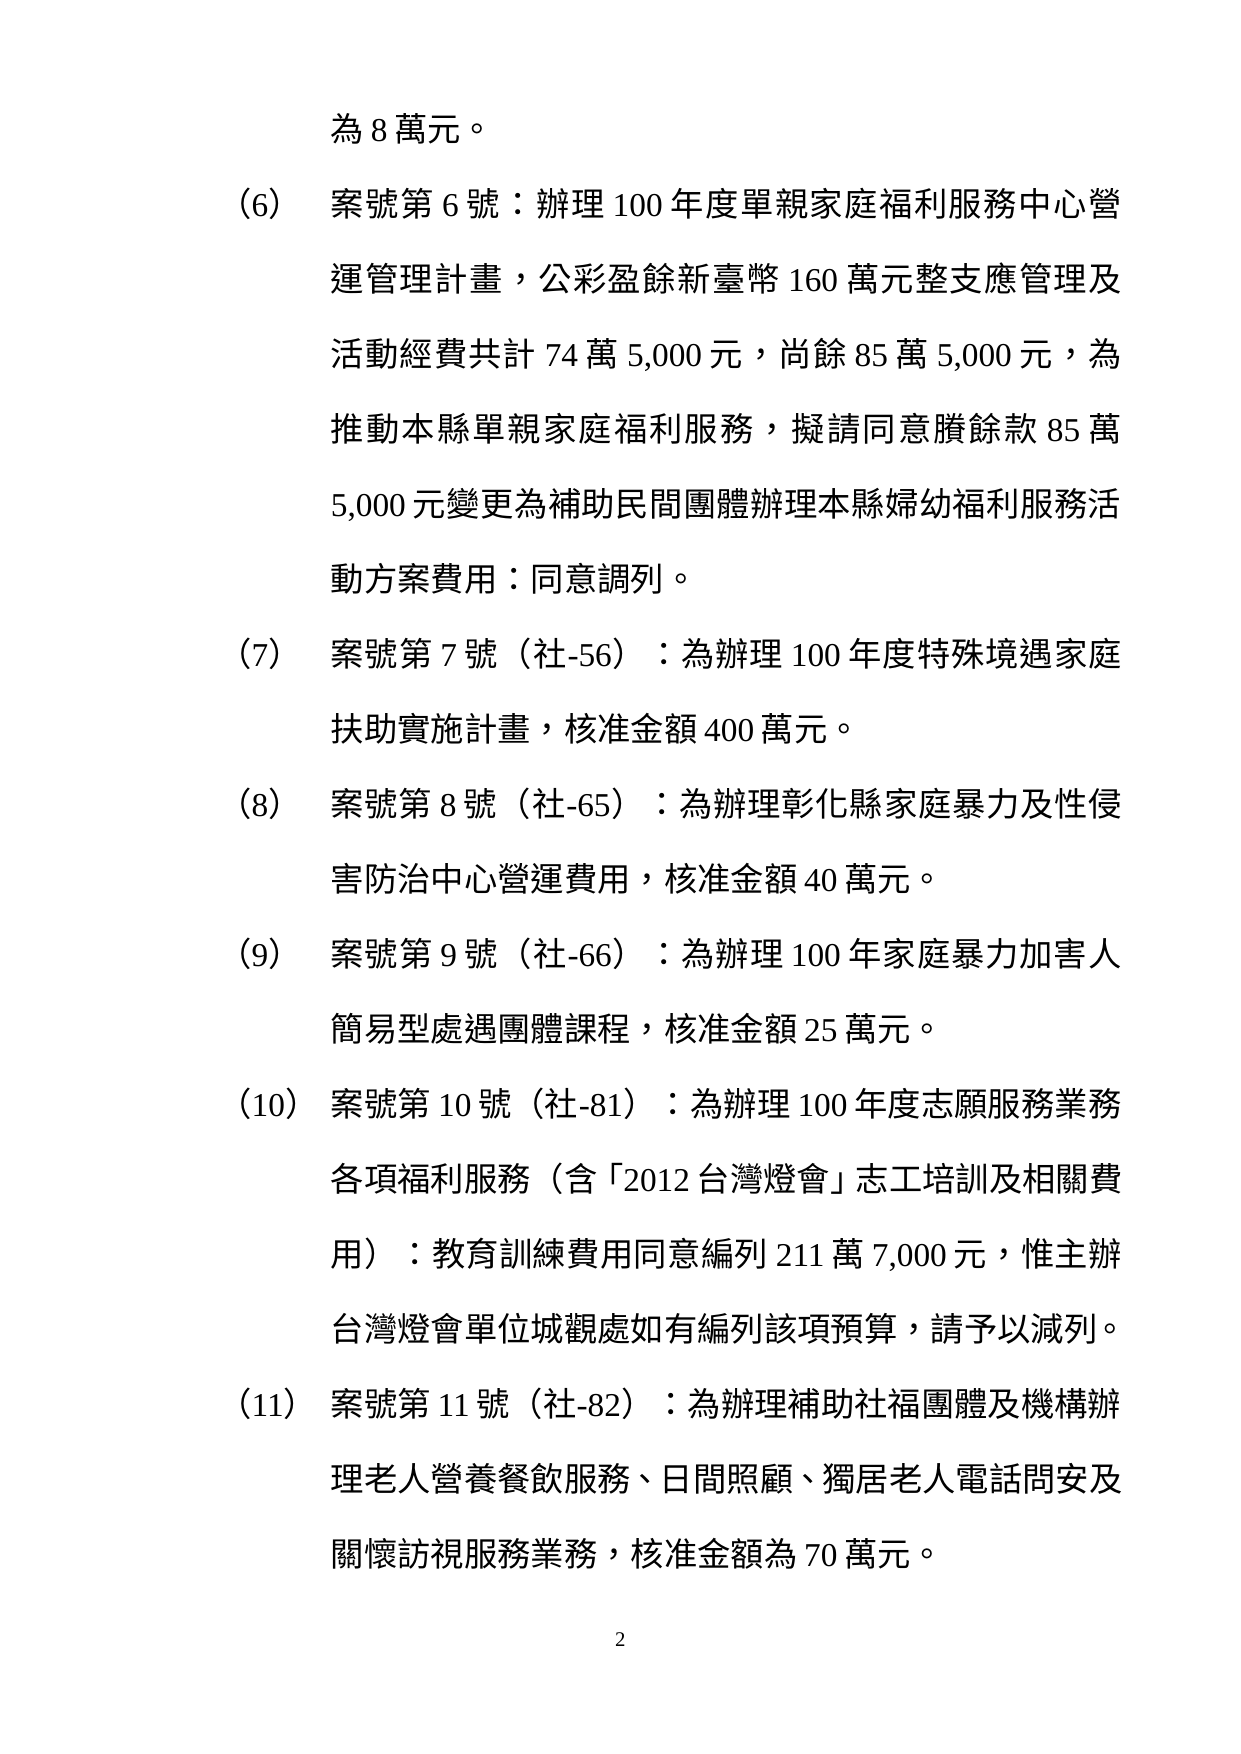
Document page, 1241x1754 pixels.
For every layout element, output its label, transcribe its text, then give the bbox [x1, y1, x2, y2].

list 案號第7號（社-56）：為辦理100年度特殊境遇家庭扶助實施計畫，核准金額400萬元。 [218, 614, 1122, 764]
list 案號第6號：辦理100年度單親家庭福利服務中心營運管理計畫，公彩盈餘新臺幣160萬元整支應管理及活動經費共計74萬5,000元，尚餘85萬5,000元，為推動本縣單親家庭福利服務，擬請同意賸餘款85萬5,000元變更為補助民間團體辦理本縣婦幼福利服務活動方案費用：同意調列。 [218, 164, 1122, 614]
list 案號第9號（社-66）：為辦理100年家庭暴力加害人簡易型處遇團體課程，核准金額25萬元。 [218, 914, 1122, 1064]
list 案號第10號（社-81）：為辦理100年度志願服務業務各項福利服務（含「2012台灣燈會」志工培訓及相關費用）：教育訓練費用同意編列211萬7,000元，惟主辦台灣燈會單位城觀處如有編列該項預算，請予以減列。 [218, 1064, 1122, 1364]
list 為8萬元。 [218, 89, 1122, 164]
list 案號第8號（社-65）：為辦理彰化縣家庭暴力及性侵害防治中心營運費用，核准金額40萬元。 [218, 764, 1122, 914]
list 案號第11號（社-82）：為辦理補助社福團體及機構辦理老人營養餐飲服務、日間照顧、獨居老人電話問安及關懷訪視服務業務，核准金額為70萬元。 [218, 1364, 1122, 1589]
